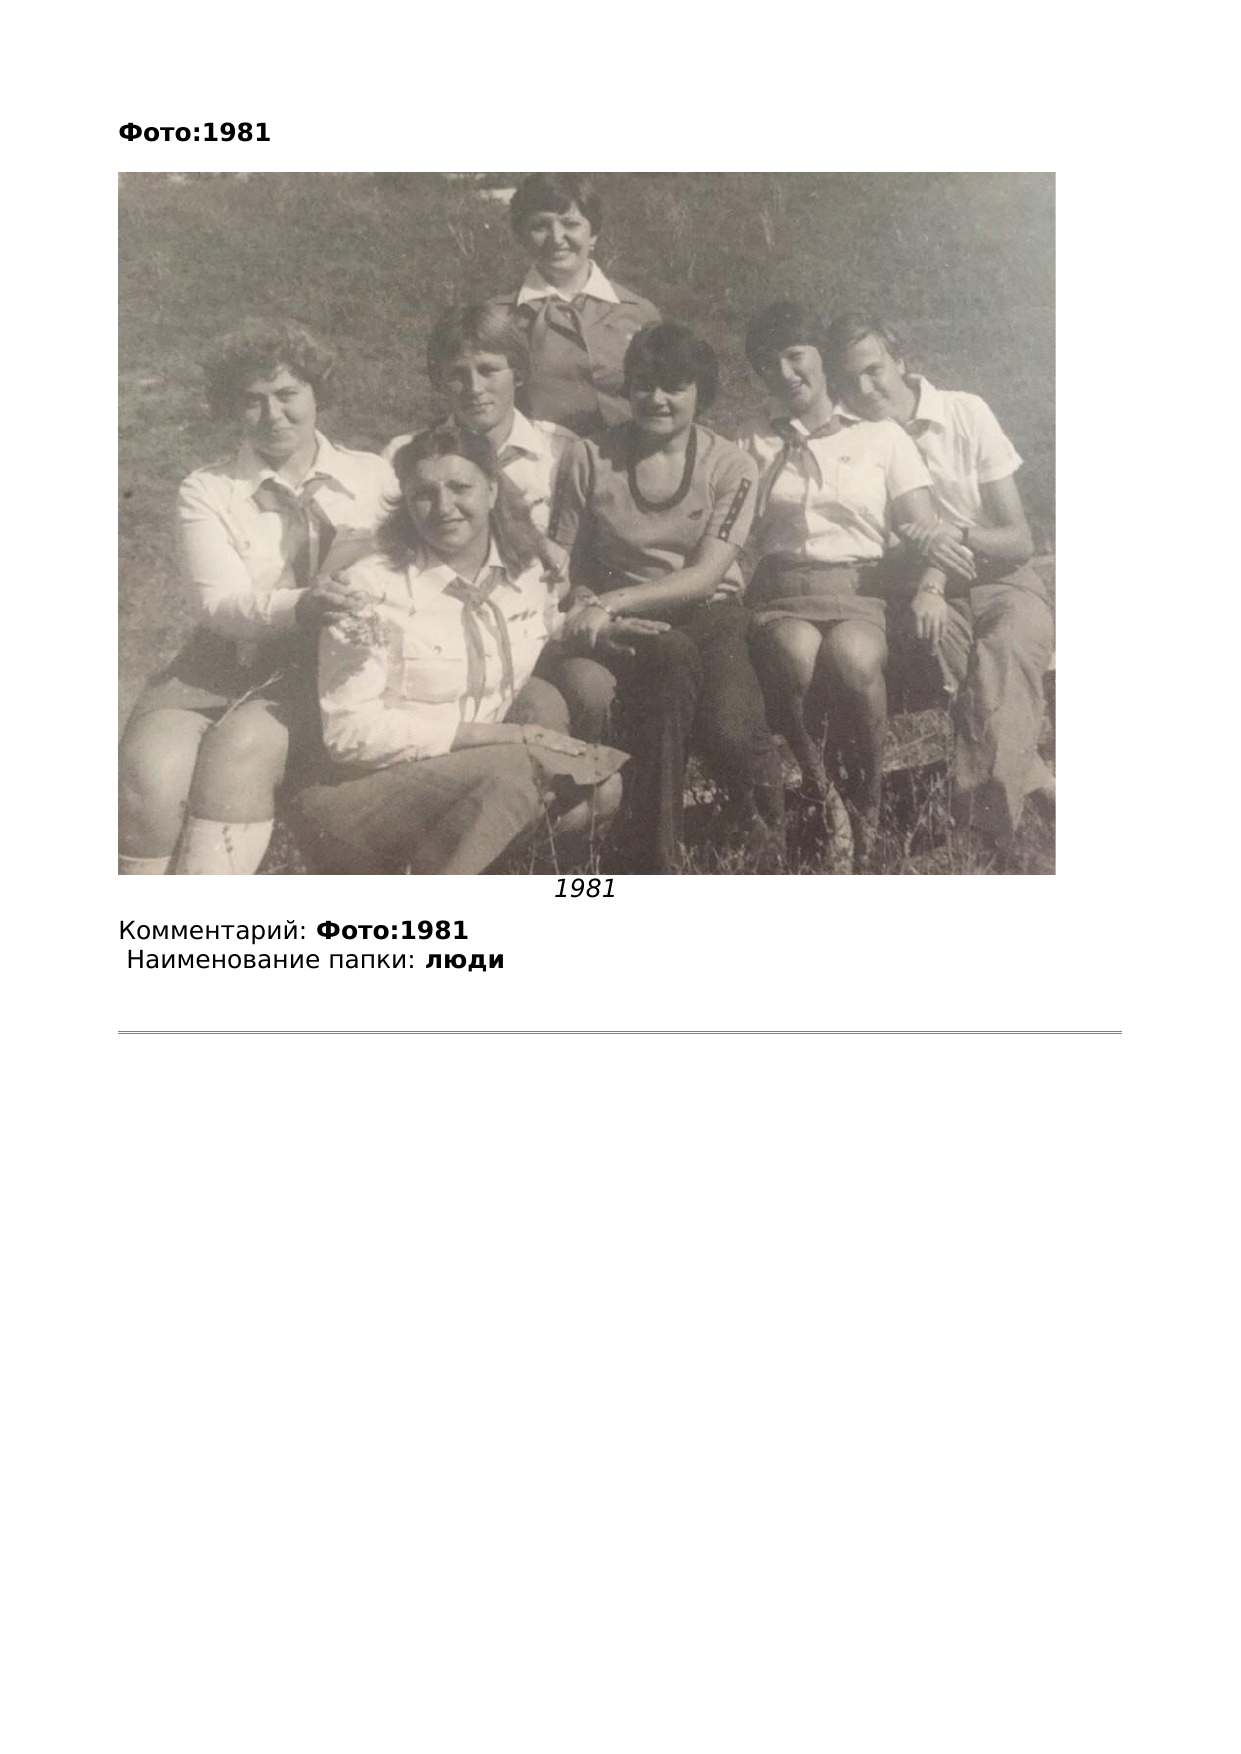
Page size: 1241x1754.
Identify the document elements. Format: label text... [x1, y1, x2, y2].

text Комментарий: Фото:1981 Наименование папки: люди [118, 916, 1122, 1004]
subtitle Фото:1981 [118, 118, 1122, 147]
picture [118, 172, 1056, 875]
text 1981 [118, 875, 1056, 904]
